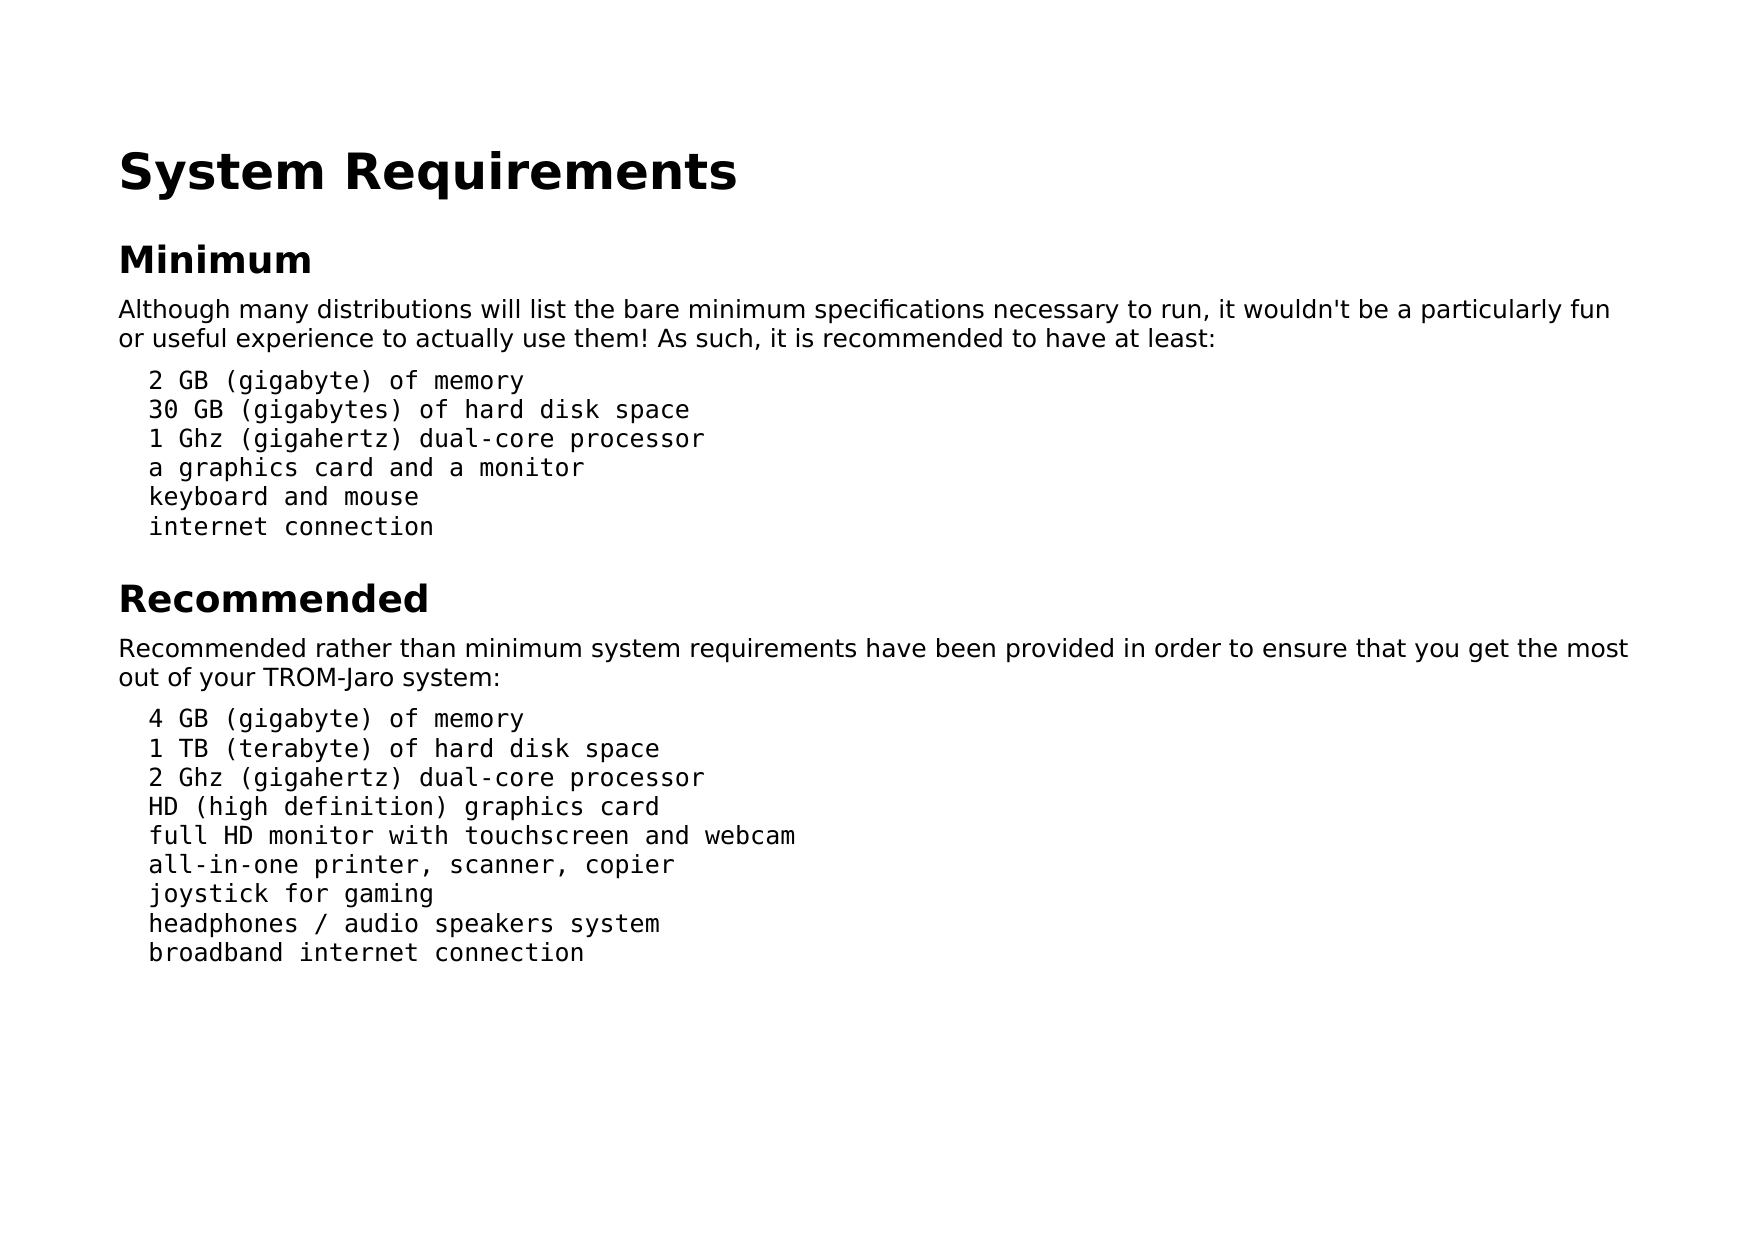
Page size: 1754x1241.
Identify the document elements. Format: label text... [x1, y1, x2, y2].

subtitle Minimum [118, 239, 1636, 282]
text 4 GB (gigabyte) of memory 1 TB (terabyte) of hard disk space 2 Ghz (gigahertz) dual-core processor HD (high definition) graphics card full HD monitor with touchscreen and webcam all-in-one printer, scanner, copier joystick for gaming headphones / audio speakers system broadband internet connection [118, 704, 1636, 967]
subtitle System Requirements [118, 143, 1636, 201]
text Recommended rather than minimum system requirements have been provided in order to ensure that you get the most out of your TROM-Jaro system: [118, 634, 1636, 692]
text Although many distributions will list the bare minimum specifications necessary to run, it wouldn't be a particularly fun or useful experience to actually use them! As such, it is recommended to have at least: [118, 295, 1636, 353]
text 2 GB (gigabyte) of memory 30 GB (gigabytes) of hard disk space 1 Ghz (gigahertz) dual-core processor a graphics card and a monitor keyboard and mouse internet connection [118, 366, 1636, 541]
subtitle Recommended [118, 578, 1636, 621]
